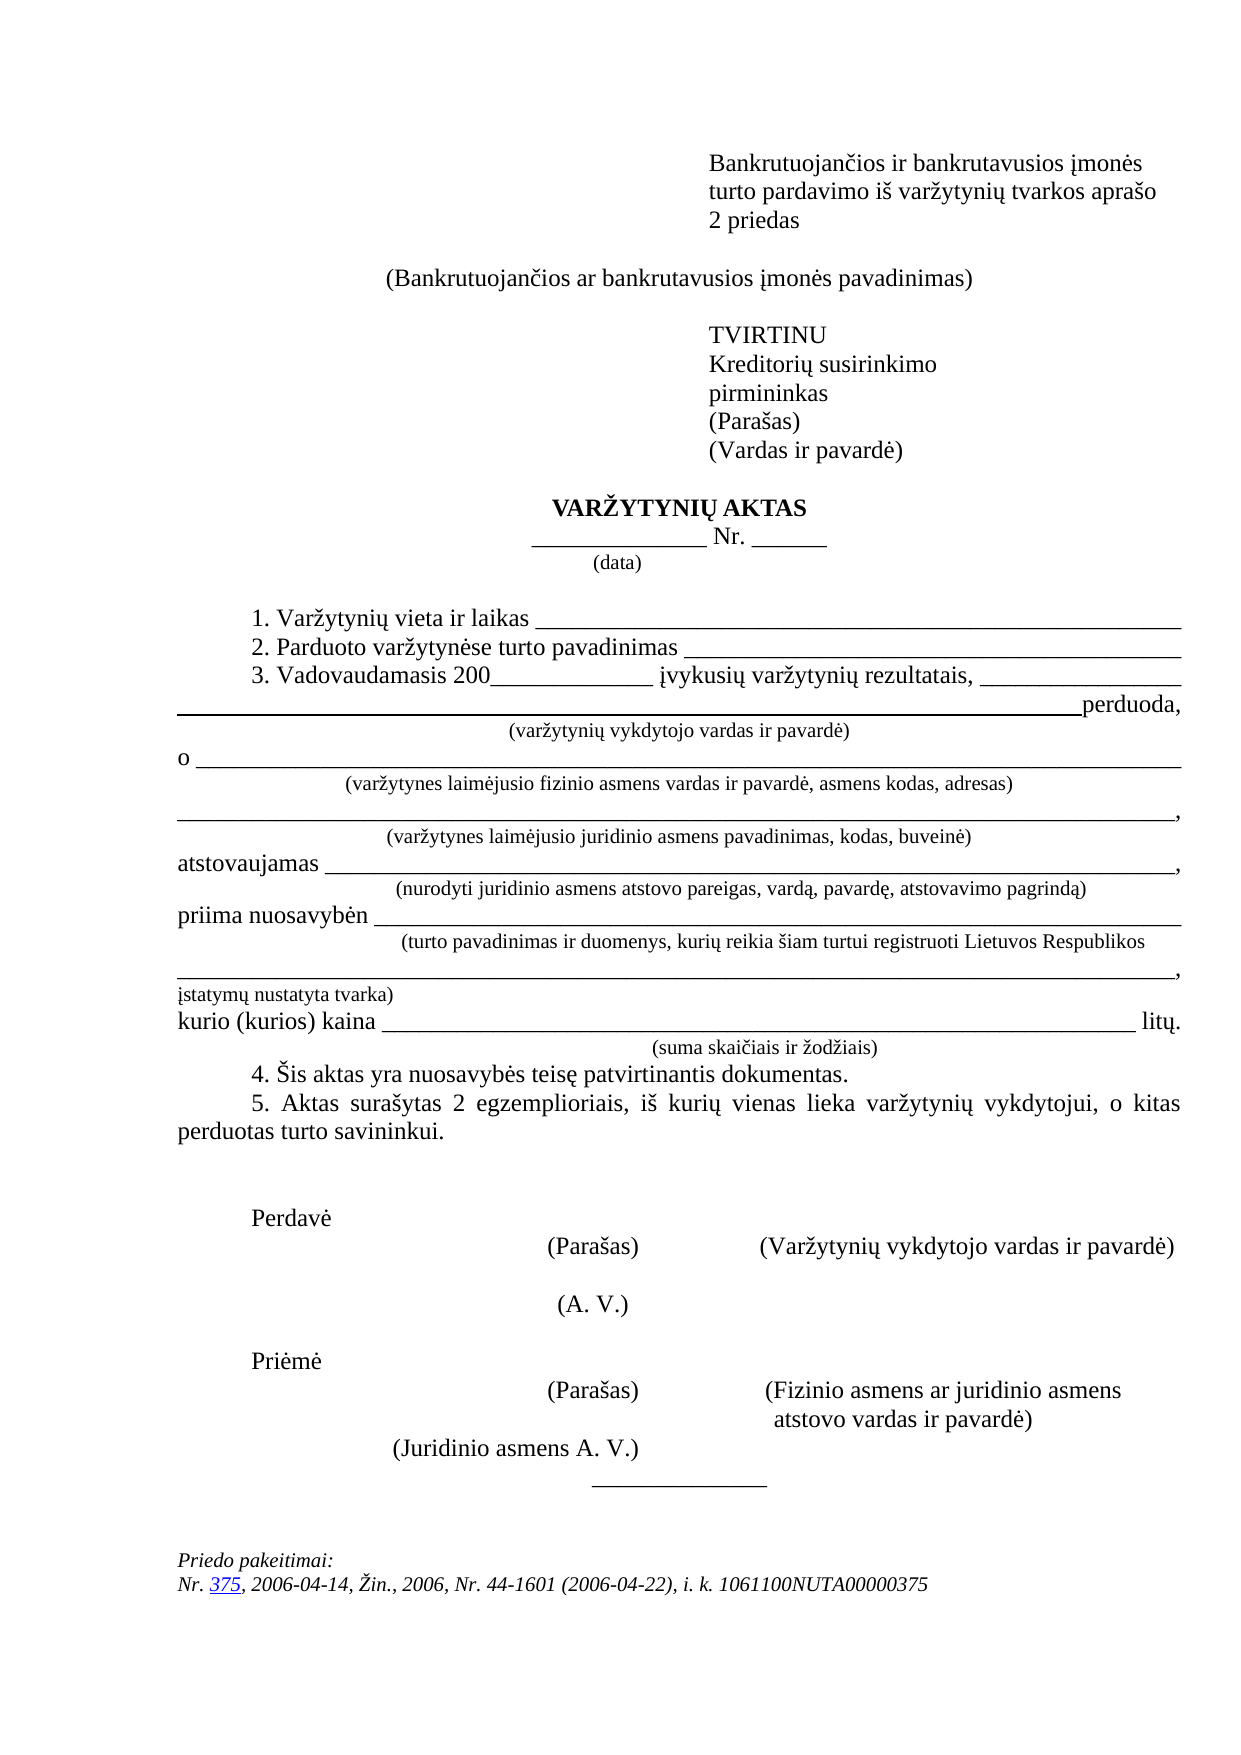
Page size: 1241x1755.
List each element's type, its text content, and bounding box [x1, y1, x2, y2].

text 2. Parduoto varžytynėse turto pavadinimas [177, 632, 1181, 660]
text Priedo pakeitimai: [177, 1548, 1181, 1572]
text (varžytynes laimėjusio fizinio asmens vardas ir pavardė, asmens kodas, adresas) [177, 771, 1181, 795]
text 4. Šis aktas yra nuosavybės teisę patvirtinantis dokumentas. [177, 1059, 1181, 1088]
text o [177, 742, 1181, 771]
text perduoda, [177, 689, 1181, 718]
text (Parašas) [177, 406, 1181, 435]
text , [177, 953, 1181, 982]
text (varžytynes laimėjusio juridinio asmens pavadinimas, kodas, buveinė) [177, 823, 1181, 848]
text (A. V.) [177, 1289, 1181, 1318]
text (nurodyti juridinio asmens atstovo pareigas, vardą, pavardę, atstovavimo pagrindą) [177, 876, 1181, 900]
text VARŽYTYNIŲ AKTAS [177, 493, 1181, 521]
text 5. Aktas surašytas 2 egzemplioriais, iš kurių vienas lieka varžytynių vykdytojui, o kitas perduotas turto savininkui. [177, 1088, 1181, 1145]
text (varžytynių vykdytojo vardas ir pavardė) [177, 718, 1181, 742]
text Bankrutuojančios ir bankrutavusios įmonės [177, 148, 1181, 176]
text atstovo vardas ir pavardė) [700, 1404, 1181, 1433]
text (Juridinio asmens A. V.) [177, 1433, 1181, 1461]
text (data) [177, 550, 1181, 574]
text Nr. 375, 2006-04-14, Žin., 2006, Nr. 44-1601 (2006-04-22), i. k. 1061100NUTA00000375 [177, 1572, 1181, 1596]
text 2 priedas [177, 205, 1181, 234]
text Perdavė [177, 1203, 1181, 1231]
text TVIRTINU [177, 320, 1181, 349]
text ______________ Nr. ______ [177, 521, 1181, 550]
text (Parašas) (Fizinio asmens ar juridinio asmens [177, 1375, 1181, 1404]
text 1. Varžytynių vieta ir laikas [177, 603, 1181, 632]
text (turto pavadinimas ir duomenys, kurių reikia šiam turtui registruoti Lietuvos Respublikos [327, 929, 1181, 953]
text atstovaujamas , [177, 848, 1181, 876]
text (Bankrutuojančios ar bankrutavusios įmonės pavadinimas) [177, 263, 1181, 291]
text 3. Vadovaudamasis 200_____________ įvykusių varžytynių rezultatais, [177, 660, 1181, 689]
text pirmininkas [177, 378, 1181, 406]
text (Vardas ir pavardė) [177, 435, 1181, 464]
text ______________ [177, 1461, 1181, 1490]
text Kreditorių susirinkimo [177, 349, 1181, 378]
text (suma skaičiais ir žodžiais) [177, 1035, 1181, 1059]
text turto pardavimo iš varžytynių tvarkos aprašo [177, 176, 1181, 205]
text priima nuosavybėn [177, 900, 1181, 929]
text įstatymų nustatyta tvarka) [177, 982, 1181, 1006]
text kurio (kurios) kaina litų. [177, 1006, 1181, 1035]
text (Parašas) (Varžytynių vykdytojo vardas ir pavardė) [177, 1231, 1181, 1260]
text Priėmė [177, 1346, 1181, 1375]
text , [177, 795, 1181, 823]
